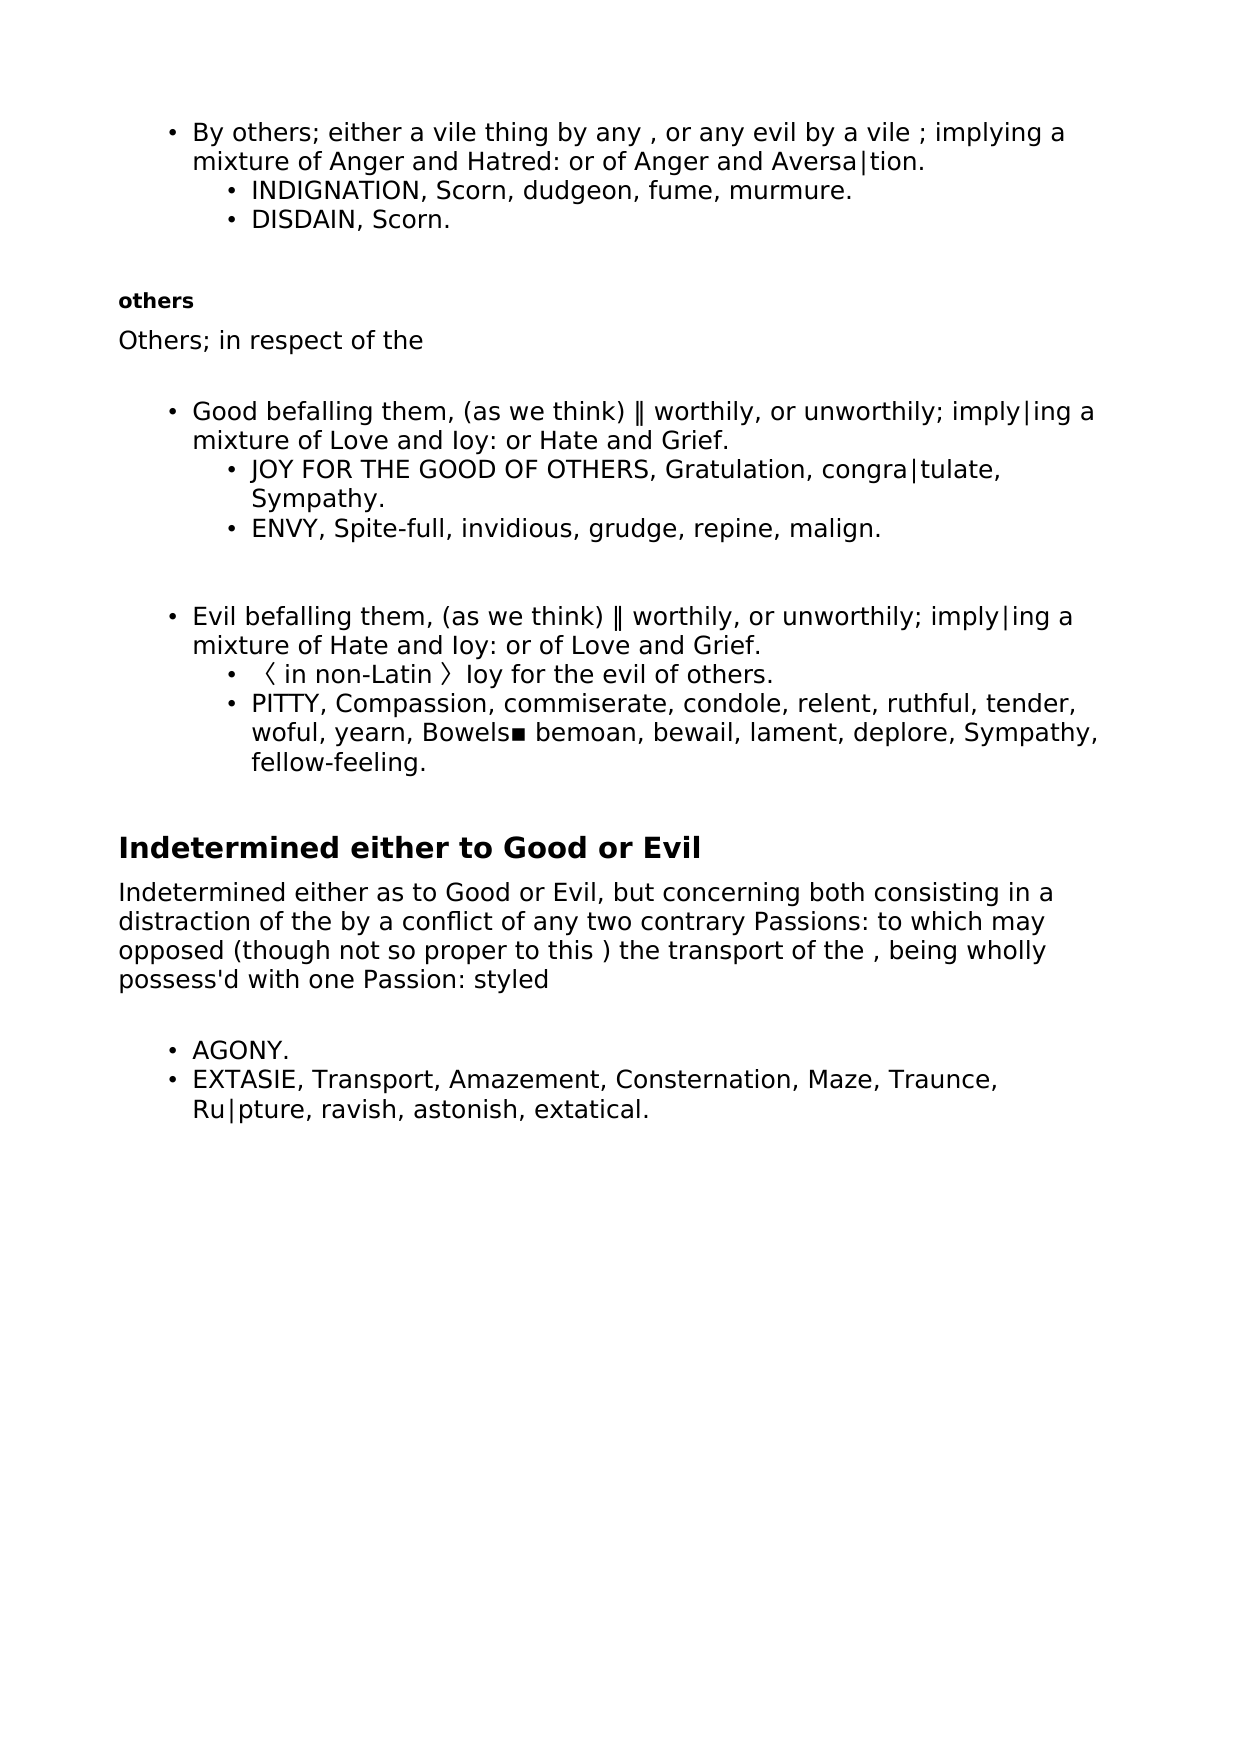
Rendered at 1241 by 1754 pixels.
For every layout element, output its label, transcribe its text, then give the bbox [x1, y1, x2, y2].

list 〈 in non-Latin 〉Ioy for the evil of others. [236, 660, 1122, 689]
list AGONY. [177, 1037, 1122, 1066]
list Good befalling them, (as we think) ‖ worthily, or unworthily; imply∣ing a mixture of Love and Ioy: or Hate and Grief. [177, 397, 1122, 456]
subtitle Indetermined either to Good or Evil [118, 831, 1122, 865]
list JOY FOR THE GOOD OF OTHERS, Gratulation, congra∣tulate, Sympathy. [236, 456, 1122, 514]
list PITTY, Compassion, commiserate, condole, relent, ruthful, tender, woful, yearn, Bowels▪ bemoan, bewail, lament, deplore, Sympathy, fellow-feeling. [236, 689, 1122, 777]
text Indetermined either as to Good or Evil, but concerning both consisting in a distraction of the by a conflict of any two contrary Passions: to which may opposed (though not so proper to this ) the transport of the , being wholly possess'd with one Passion: styled [118, 878, 1122, 994]
list INDIGNATION, Scorn, dudgeon, fume, murmure. [236, 176, 1122, 206]
text Others; in respect of the [118, 326, 1122, 355]
list EXTASIE, Transport, Amazement, Consternation, Maze, Traunce, Ru∣pture, ravish, astonish, extatical. [177, 1066, 1122, 1124]
subtitle others [118, 289, 1122, 313]
list ENVY, Spite-full, invidious, grudge, repine, malign. [236, 514, 1122, 543]
list DISDAIN, Scorn. [236, 206, 1122, 235]
list Evil befalling them, (as we think) ‖ worthily, or unworthily; imply∣ing a mixture of Hate and Ioy: or of Love and Grief. [177, 602, 1122, 660]
list By others; either a vile thing by any , or any evil by a vile ; implying a mixture of Anger and Hatred: or of Anger and Aversa∣tion. [177, 118, 1122, 176]
